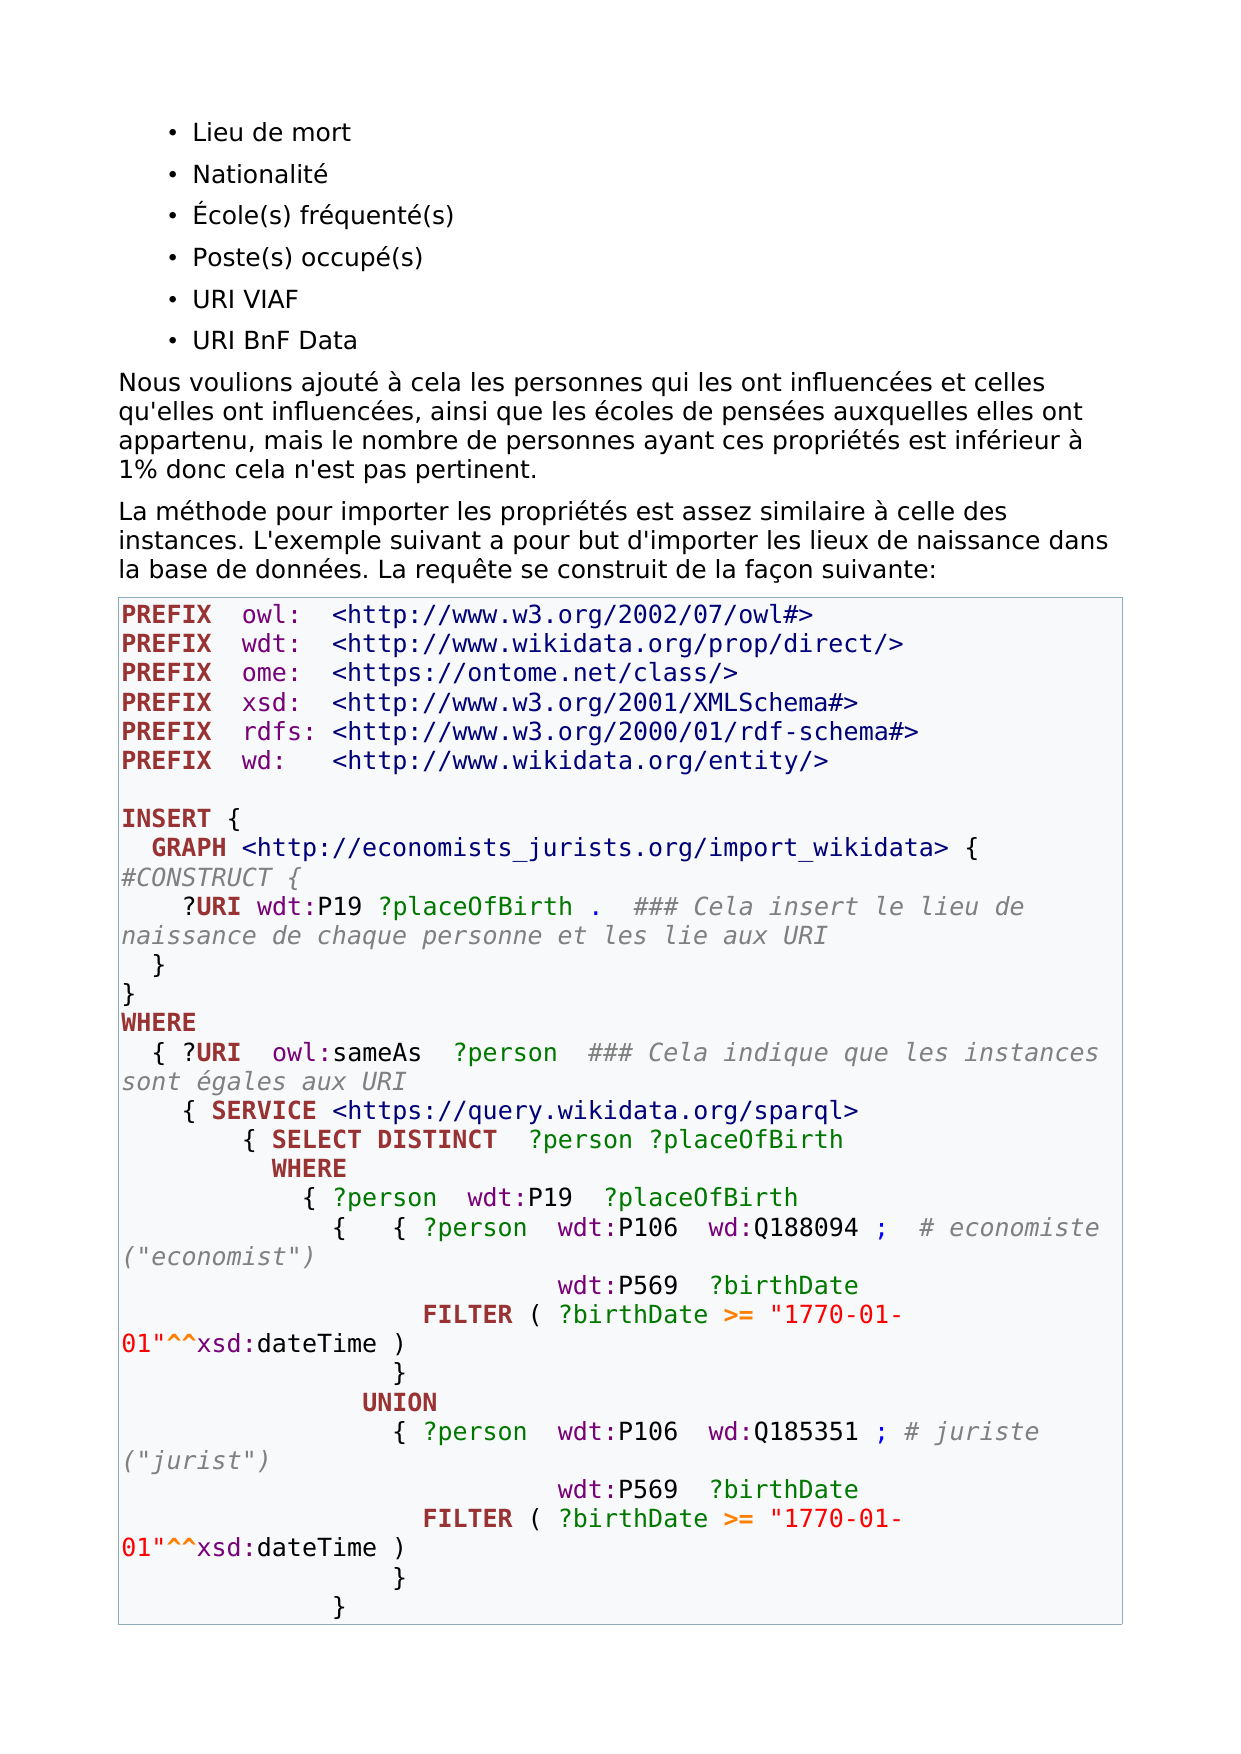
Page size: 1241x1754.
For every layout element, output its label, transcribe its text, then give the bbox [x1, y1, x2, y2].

list Poste(s) occupé(s) [177, 243, 1122, 272]
text La méthode pour importer les propriétés est assez similaire à celle des instances. L'exemple suivant a pour but d'importer les lieux de naissance dans la base de données. La requête se construit de la façon suivante: [118, 497, 1122, 585]
list Nationalité [177, 160, 1122, 189]
list Lieu de mort [177, 118, 1122, 147]
list École(s) fréquenté(s) [177, 201, 1122, 231]
list URI BnF Data [177, 326, 1122, 356]
text Nous voulions ajouté à cela les personnes qui les ont influencées et celles qu'elles ont influencées, ainsi que les écoles de pensées auxquelles elles ont appartenu, mais le nombre de personnes ayant ces propriétés est inférieur à 1% donc cela n'est pas pertinent. [118, 368, 1122, 485]
text PREFIX owl: <http://www.w3.org/2002/07/owl#> PREFIX wdt: <http://www.wikidata.org/prop/direct/> PREFIX ome: <https://ontome.net/class/> PREFIX xsd: <http://www.w3.org/2001/XMLSchema#> PREFIX rdfs: <http://www.w3.org/2000/01/rdf-schema#> PREFIX wd: <http://www.wikidata.org/entity/> INSERT { GRAPH <http://economists_jurists.org/import_wikidata> { #CONSTRUCT { ?URI wdt:P19 ?placeOfBirth . ### Cela insert le lieu de naissance de chaque personne et les lie aux URI } } WHERE { ?URI owl:sameAs ?person ### Cela indique que les instances sont égales aux URI { SERVICE <https://query.wikidata.org/sparql> { SELECT DISTINCT ?person ?placeOfBirth WHERE { ?person wdt:P19 ?placeOfBirth { { ?person wdt:P106 wd:Q188094 ; # economiste ("economist") wdt:P569 ?birthDate FILTER ( ?birthDate >= "1770-01-01"^^xsd:dateTime ) } UNION { ?person wdt:P106 wd:Q185351 ; # juriste ("jurist") wdt:P569 ?birthDate FILTER ( ?birthDate >= "1770-01-01"^^xsd:dateTime ) } } [119, 598, 1122, 1624]
list URI VIAF [177, 285, 1122, 314]
